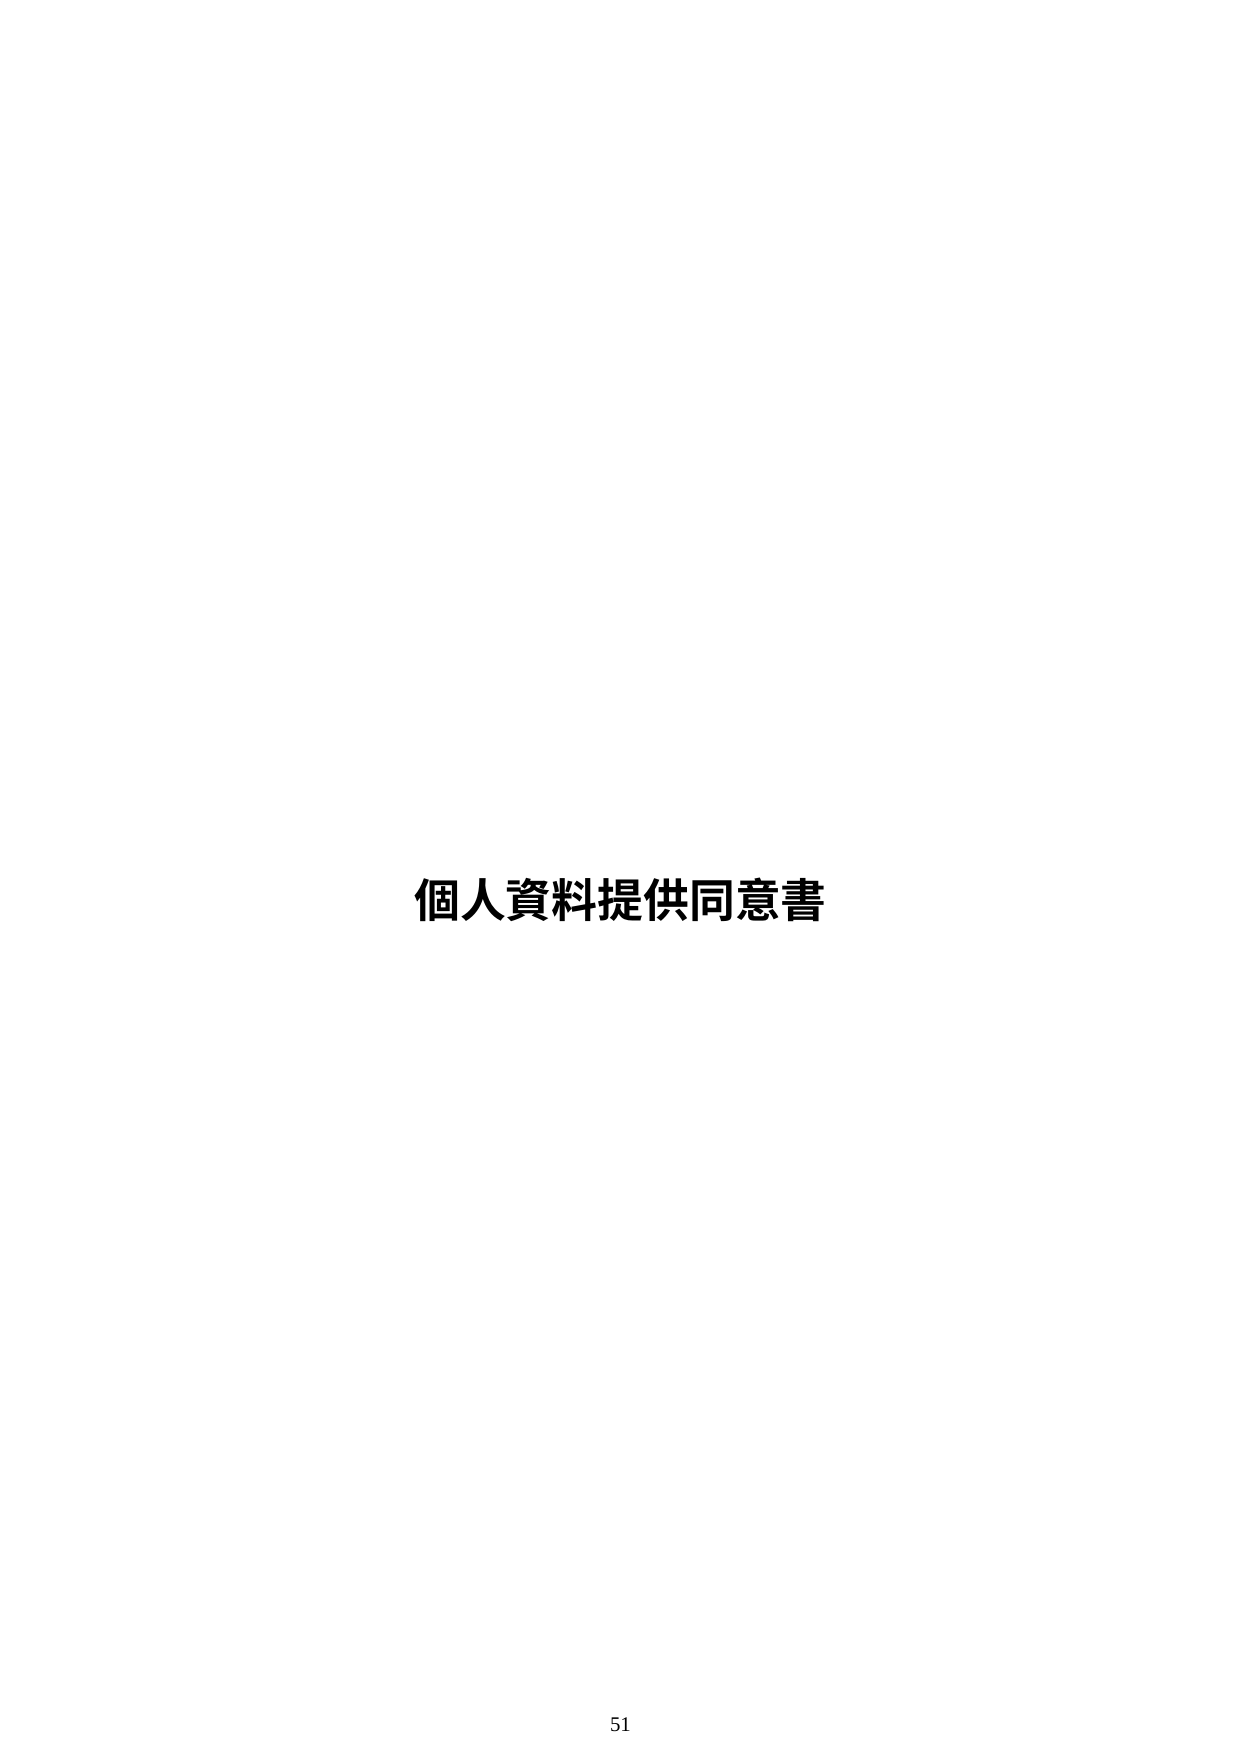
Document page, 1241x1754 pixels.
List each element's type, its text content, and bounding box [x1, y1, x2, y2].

text 個人資料提供同意書 [89, 825, 1152, 950]
